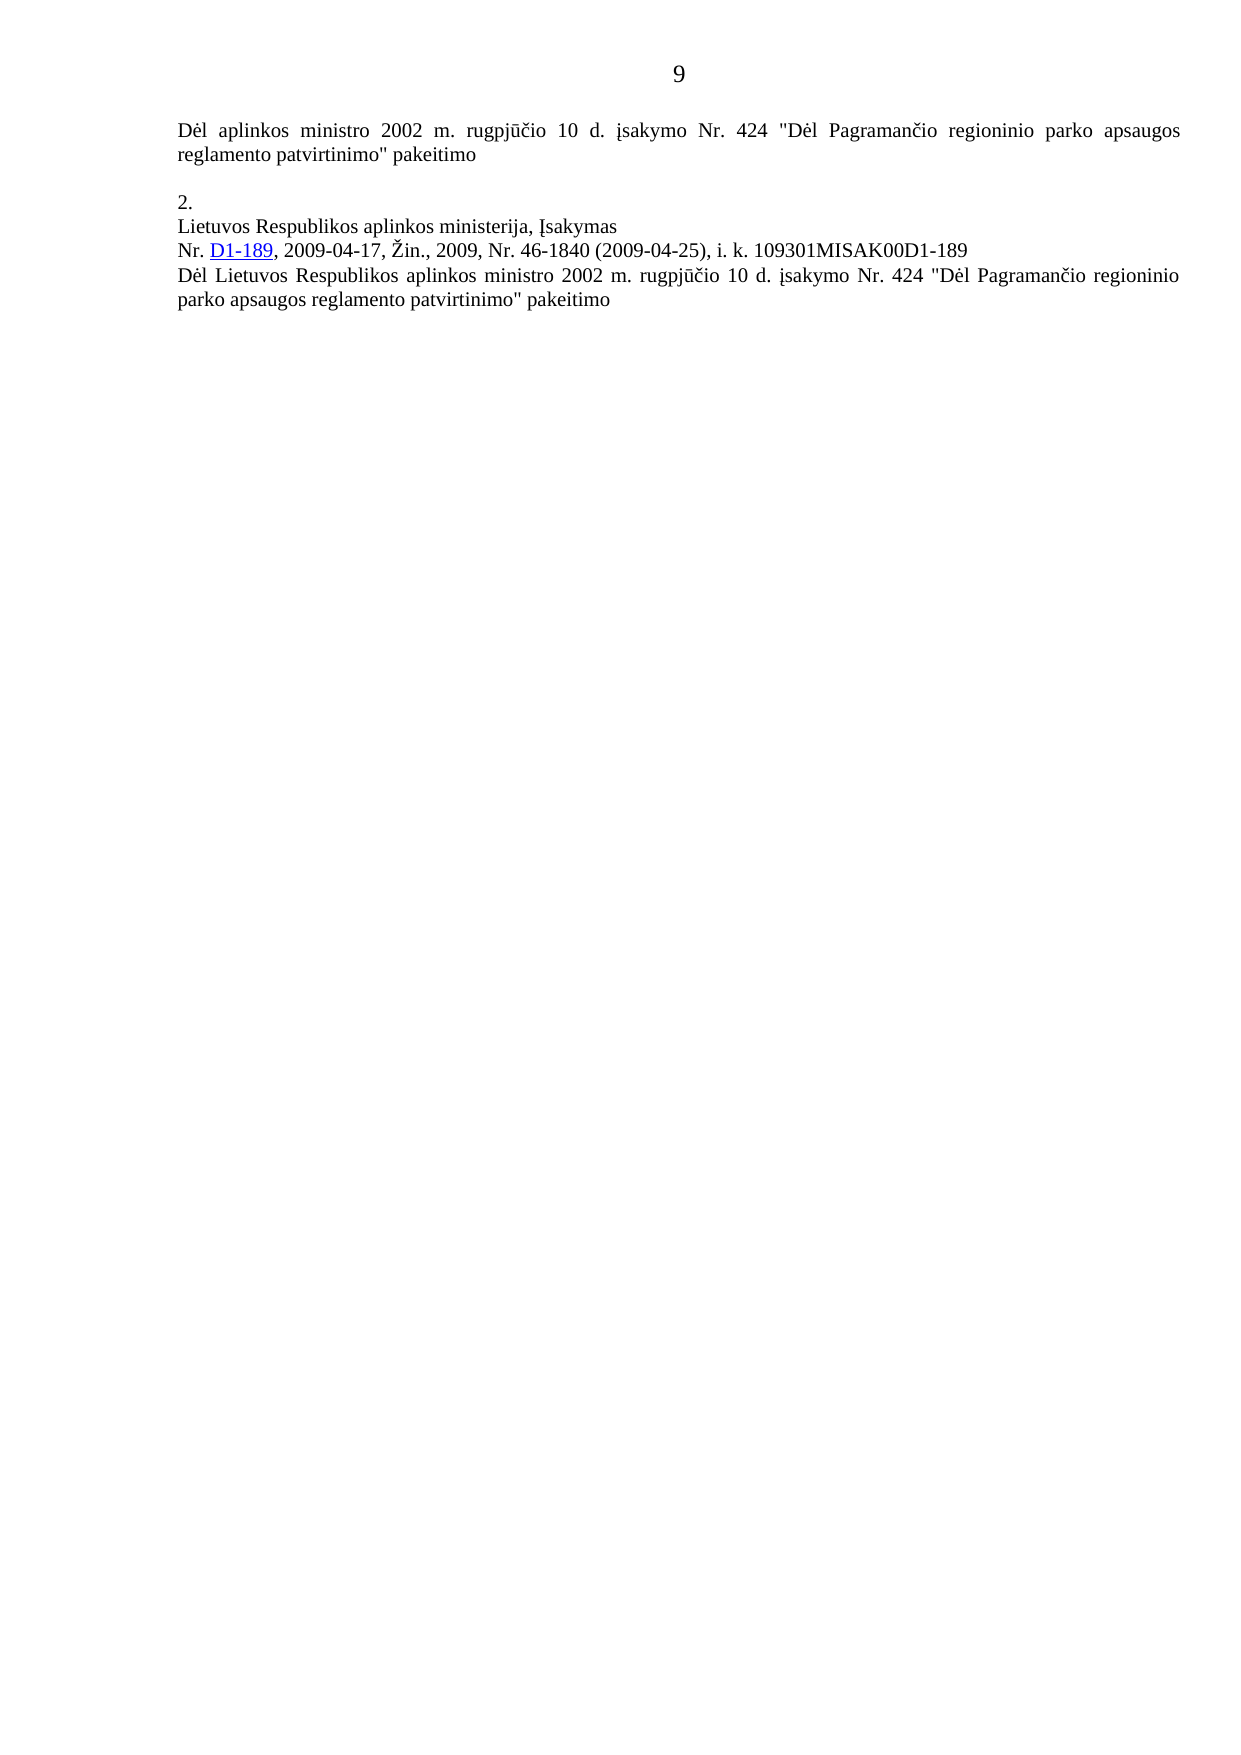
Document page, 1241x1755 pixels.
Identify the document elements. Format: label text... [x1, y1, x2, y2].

text Dėl Lietuvos Respublikos aplinkos ministro 2002 m. rugpjūčio 10 d. įsakymo Nr. 424 "Dėl Pagramančio regioninio parko apsaugos reglamento patvirtinimo" pakeitimo [177, 262, 1181, 311]
text Lietuvos Respublikos aplinkos ministerija, Įsakymas [177, 214, 1181, 238]
text Dėl aplinkos ministro 2002 m. rugpjūčio 10 d. įsakymo Nr. 424 "Dėl Pagramančio regioninio parko apsaugos reglamento patvirtinimo" pakeitimo [177, 118, 1181, 166]
text 2. [177, 190, 1181, 214]
text Nr. D1-189, 2009-04-17, Žin., 2009, Nr. 46-1840 (2009-04-25), i. k. 109301MISAK00D1-189 [177, 238, 1181, 262]
